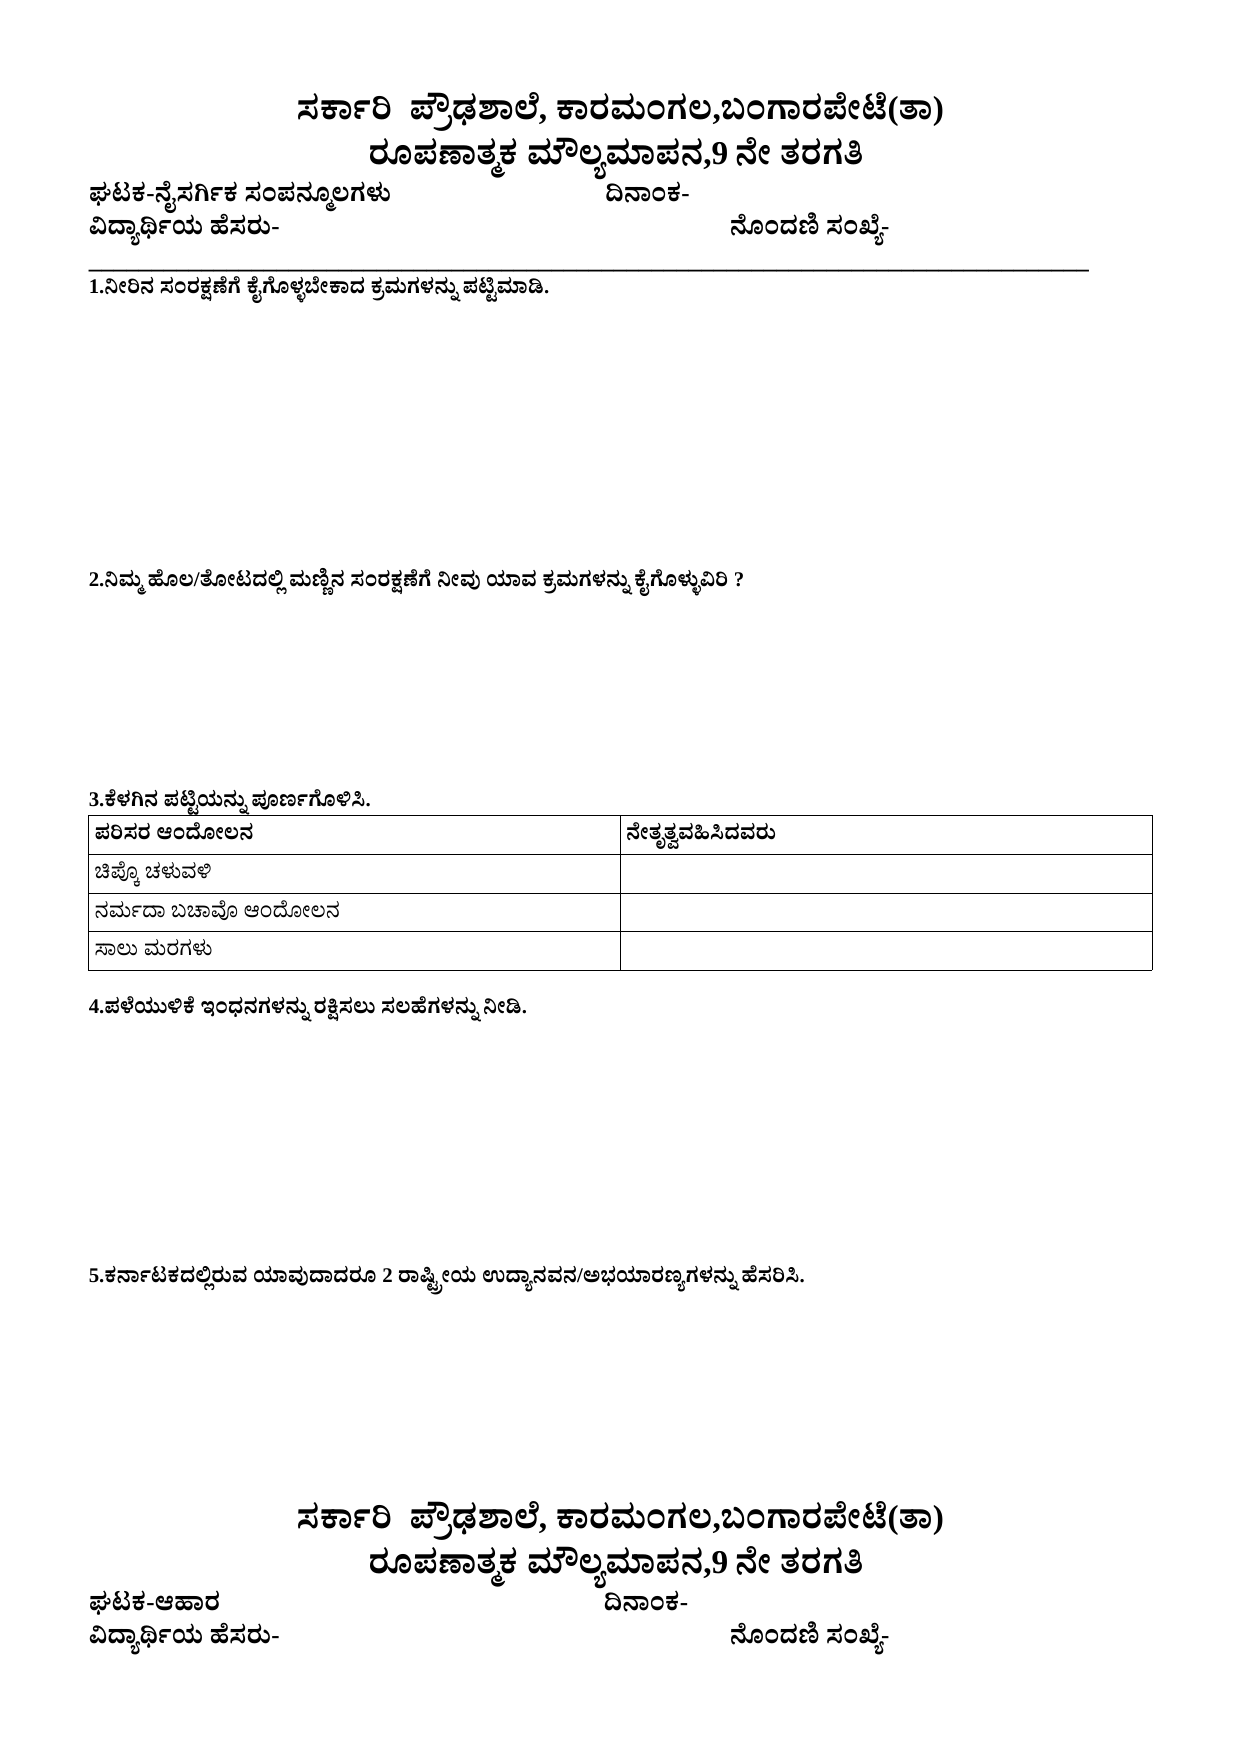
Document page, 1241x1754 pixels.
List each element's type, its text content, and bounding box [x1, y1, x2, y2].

text 3.ಕೆಳಗಿನ ಪಟ್ಟಿಯನ್ನು ಪೂರ್ಣಗೊಳಿಸಿ. [88, 787, 1152, 815]
text ವಿದ್ಯಾರ್ಥಿಯ ಹೆಸರು- ನೊಂದಣಿ ಸಂಖ್ಯೆ- [88, 1621, 1152, 1654]
table_cell ಚಿಪ್ಕೊ ಚಳುವಳಿ [89, 855, 620, 892]
table_cell [621, 932, 1152, 970]
table_header ಪರಿಸರ ಆಂದೋಲನ [89, 816, 620, 854]
text ರೂಪಣಾತ್ಮಕ ಮೌಲ್ಯಮಾಪನ,9ನೇ ತರಗತಿ [88, 133, 1152, 178]
text ರೂಪಣಾತ್ಮಕ ಮೌಲ್ಯಮಾಪನ,9ನೇ ತರಗತಿ [88, 1542, 1152, 1587]
text ಘಟಕ-ಆಹಾರ ದಿನಾಂಕ- [88, 1587, 1152, 1621]
text ಸರ್ಕಾರಿ ಪ್ರೌಢಶಾಲೆ, ಕಾರಮಂಗಲ,ಬಂಗಾರಪೇಟೆ(ತಾ) [88, 88, 1152, 133]
text ________________________________________________________________________________ [88, 245, 1152, 274]
table_cell ನರ್ಮದಾ ಬಚಾವೊ ಆಂದೋಲನ [89, 894, 620, 931]
table_cell ಸಾಲು ಮರಗಳು [89, 932, 620, 970]
table_header ನೇತೃತ್ವವಹಿಸಿದವರು [621, 816, 1152, 854]
text 1.ನೀರಿನ ಸಂರಕ್ಷಣೆಗೆ ಕೈಗೊಳ್ಳಬೇಕಾದ ಕ್ರಮಗಳನ್ನು ಪಟ್ಟಿಮಾಡಿ. [88, 274, 1152, 302]
table_cell [621, 894, 1152, 931]
text 4.ಪಳೆಯುಳಿಕೆ ಇಂಧನಗಳನ್ನು ರಕ್ಷಿಸಲು ಸಲಹೆಗಳನ್ನು ನೀಡಿ. [88, 994, 1152, 1022]
text ವಿದ್ಯಾರ್ಥಿಯ ಹೆಸರು- ನೊಂದಣಿ ಸಂಖ್ಯೆ- [88, 211, 1152, 245]
text ಸರ್ಕಾರಿ ಪ್ರೌಢಶಾಲೆ, ಕಾರಮಂಗಲ,ಬಂಗಾರಪೇಟೆ(ತಾ) [88, 1498, 1152, 1542]
table_cell [621, 855, 1152, 892]
text 2.ನಿಮ್ಮ ಹೊಲ/ತೋಟದಲ್ಲಿ ಮಣ್ಣಿನ ಸಂರಕ್ಷಣೆಗೆ ನೀವು ಯಾವ ಕ್ರಮಗಳನ್ನು ಕೈಗೊಳ್ಳುವಿರಿ ? [88, 566, 1152, 594]
text ಘಟಕ-ನೈಸರ್ಗಿಕ ಸಂಪನ್ಮೂಲಗಳು ದಿನಾಂಕ- [88, 178, 1152, 211]
text 5.ಕರ್ನಾಟಕದಲ್ಲಿರುವ ಯಾವುದಾದರೂ 2 ರಾಷ್ಟ್ರೀಯ ಉದ್ಯಾನವನ/ಅಭಯಾರಣ್ಯಗಳನ್ನು ಹೆಸರಿಸಿ. [88, 1263, 1152, 1291]
